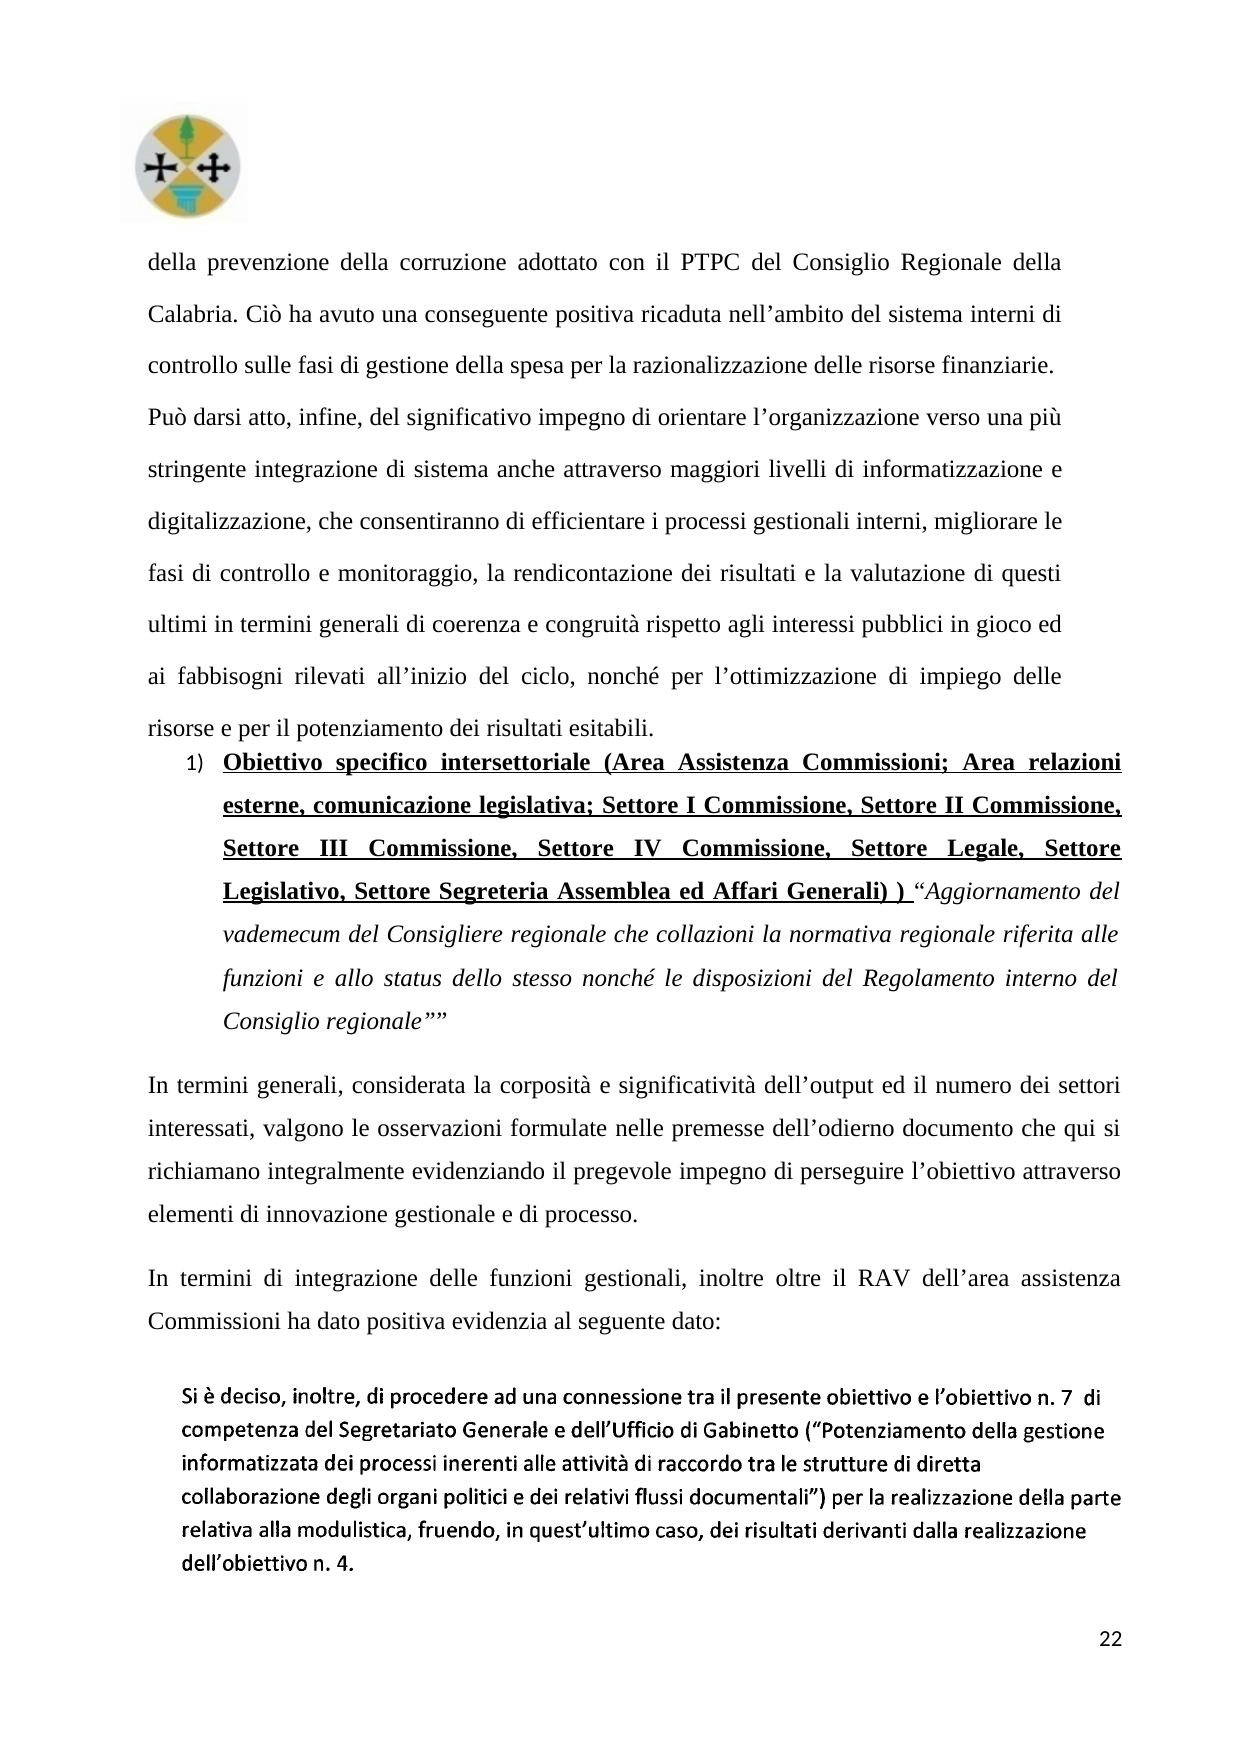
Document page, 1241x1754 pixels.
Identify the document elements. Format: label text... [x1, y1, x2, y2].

text In termini di integrazione delle funzioni gestionali, inoltre oltre il RAV dell’area assistenza Commissioni ha dato positiva evidenzia al seguente dato: [148, 1263, 1122, 1335]
text In termini generali, considerata la corposità e significatività dell’output ed il numero dei settori interessati, valgono le osservazioni formulate nelle premesse dell’odierno documento che qui si richiamano integralmente evidenziando il pregevole impegno di perseguire l’obiettivo attraverso elementi di innovazione gestionale e di processo. [148, 1070, 1122, 1228]
text Può darsi atto, infine, del significativo impegno di orientare l’organizzazione verso una più stringente integrazione di sistema anche attraverso maggiori livelli di informatizzazione e digitalizzazione, che consentiranno di efficientare i processi gestionali interni, migliorare le fasi di controllo e monitoraggio, la rendicontazione dei risultati e la valutazione di questi ultimi in termini generali di coerenza e congruità rispetto agli interessi pubblici in gioco ed ai fabbisogni rilevati all’inizio del ciclo, nonché per l’ottimizzazione di impiego delle risorse e per il potenziamento dei risultati esitabili. [148, 384, 1063, 747]
text della prevenzione della corruzione adottato con il PTPC del Consiglio Regionale della Calabria. Ciò ha avuto una conseguente positiva ricaduta nell’ambito del sistema interni di controllo sulle fasi di gestione della spesa per la razionalizzazione delle risorse finanziarie. [148, 229, 1063, 384]
list Obiettivo specifico intersettoriale (Area Assistenza Commissioni; Area relazioni esterne, comunicazione legislativa; Settore I Commissione, Settore II Commissione, Settore III Commissione, Settore IV Commissione, Settore Legale, Settore Legislativo, Settore Segreteria Assemblea ed Affari Generali) ) “Aggiornamento del vademecum del Consigliere regionale che collazioni la normativa regionale riferita alle funzioni e allo status dello stesso nonché le disposizioni del Regolamento interno del Consiglio regionale”” [185, 747, 1122, 1034]
